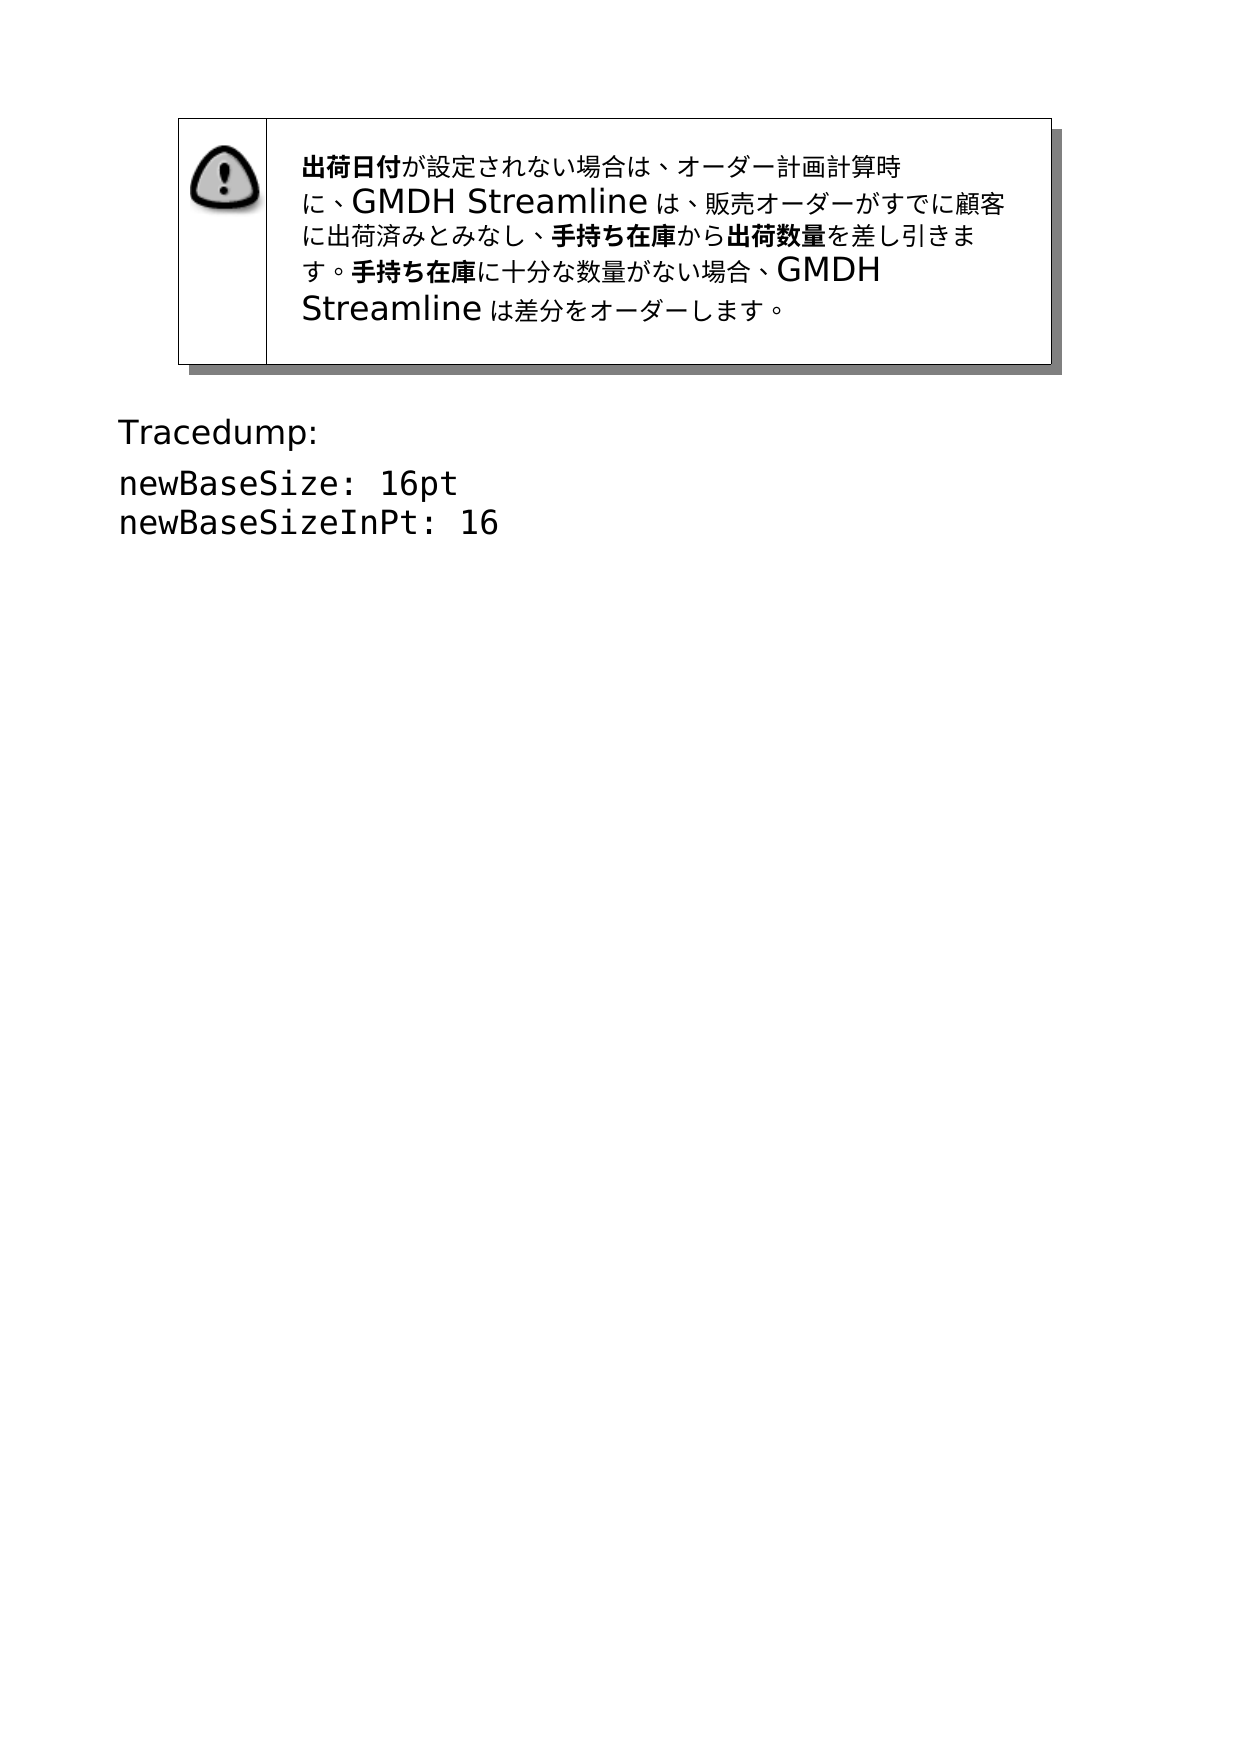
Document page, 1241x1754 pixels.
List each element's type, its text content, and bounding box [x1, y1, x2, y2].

text Tracedump: [118, 375, 1122, 452]
picture [190, 141, 266, 217]
table_header 出荷日付が設定されない場合は、オーダー計画計算時に、GMDH Streamlineは、販売オーダーがすでに顧客に出荷済みとみなし、手持ち在庫から出荷数量を差し引きます。手持ち在庫に十分な数量がない場合、GMDH Streamlineは差分をオーダーします。 [267, 119, 1051, 364]
table_header [179, 119, 266, 364]
text newBaseSize: 16pt newBaseSizeInPt: 16 [118, 465, 1122, 543]
